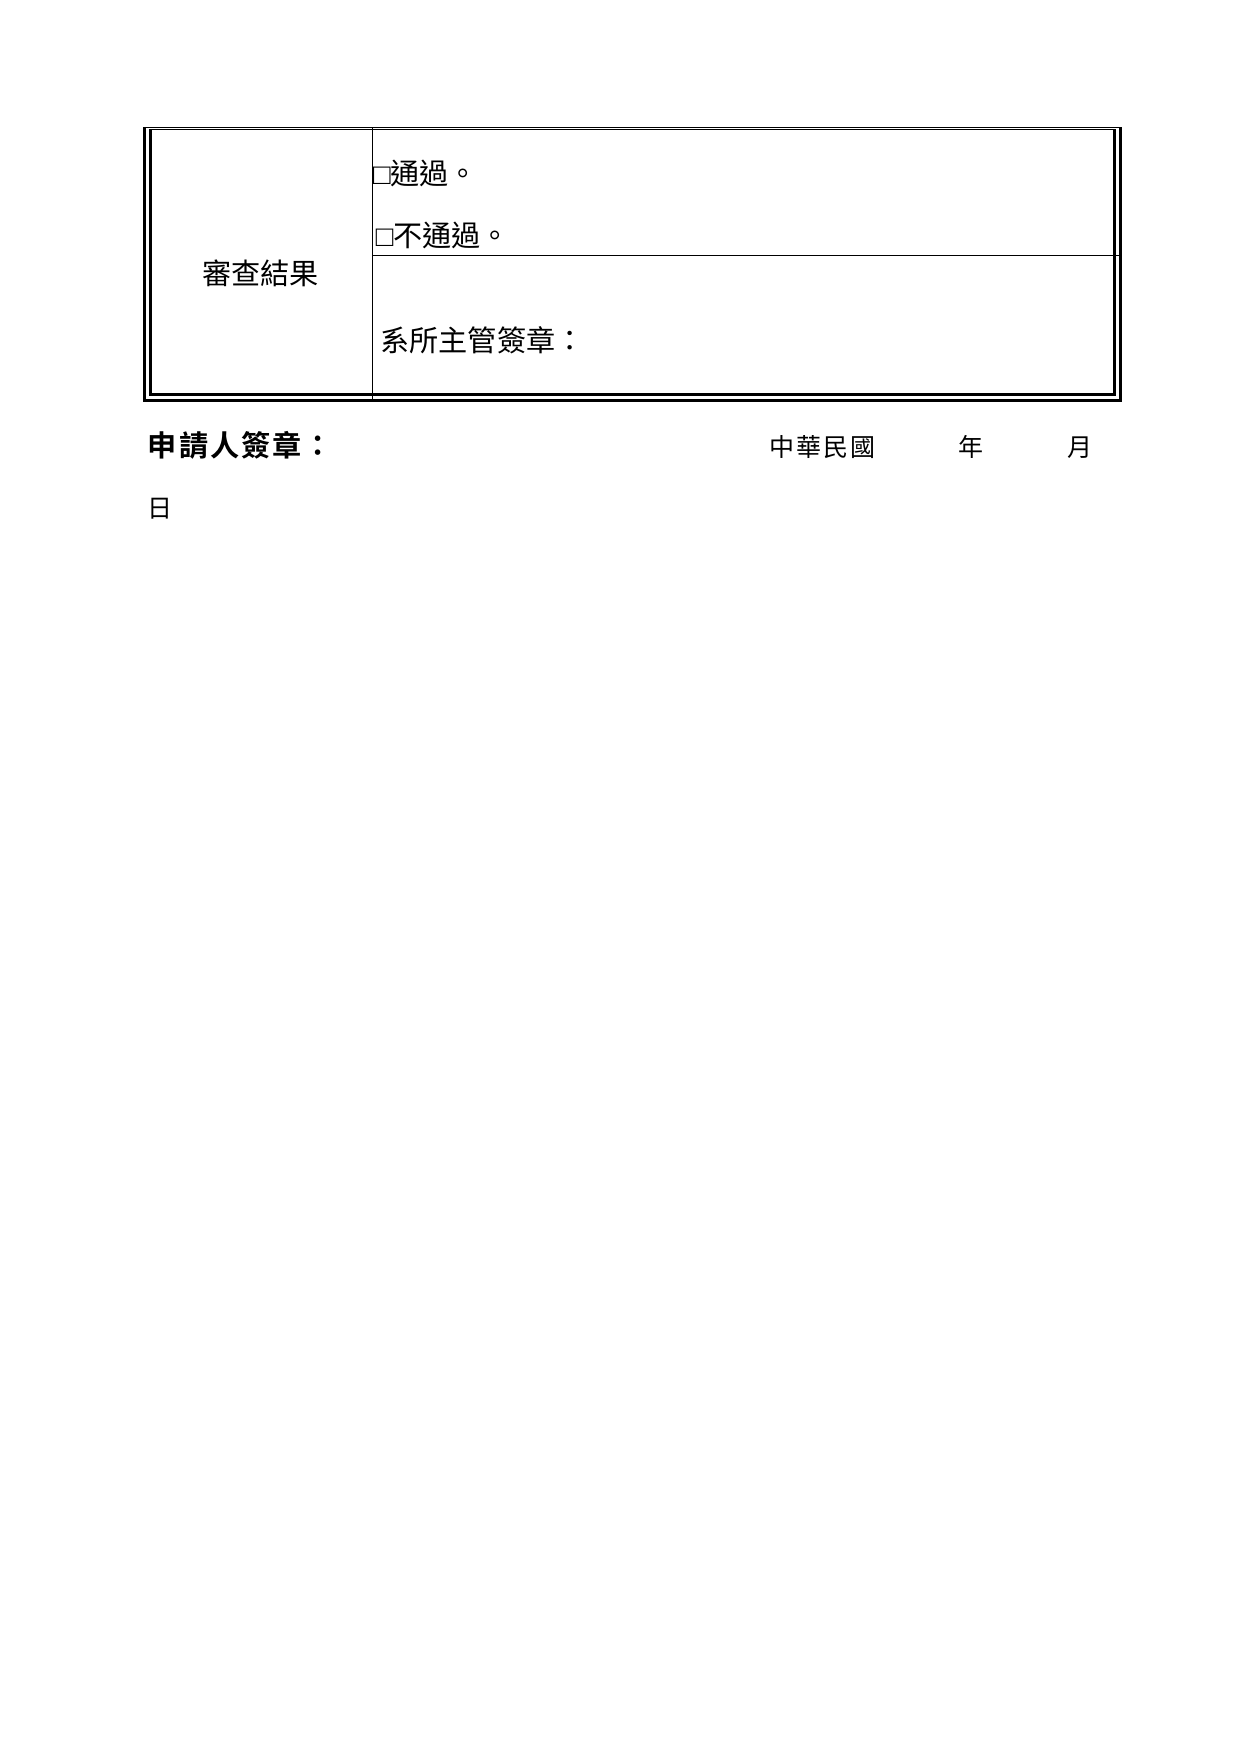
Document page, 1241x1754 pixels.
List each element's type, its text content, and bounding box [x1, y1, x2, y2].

table_cell 審查結果 [152, 130, 372, 393]
table_cell 系所主管簽章： [373, 256, 1113, 393]
text 申請人簽章： 中華民國 年 月 日 [148, 402, 1092, 527]
table_cell □通過。 □不通過。 [373, 130, 1113, 255]
